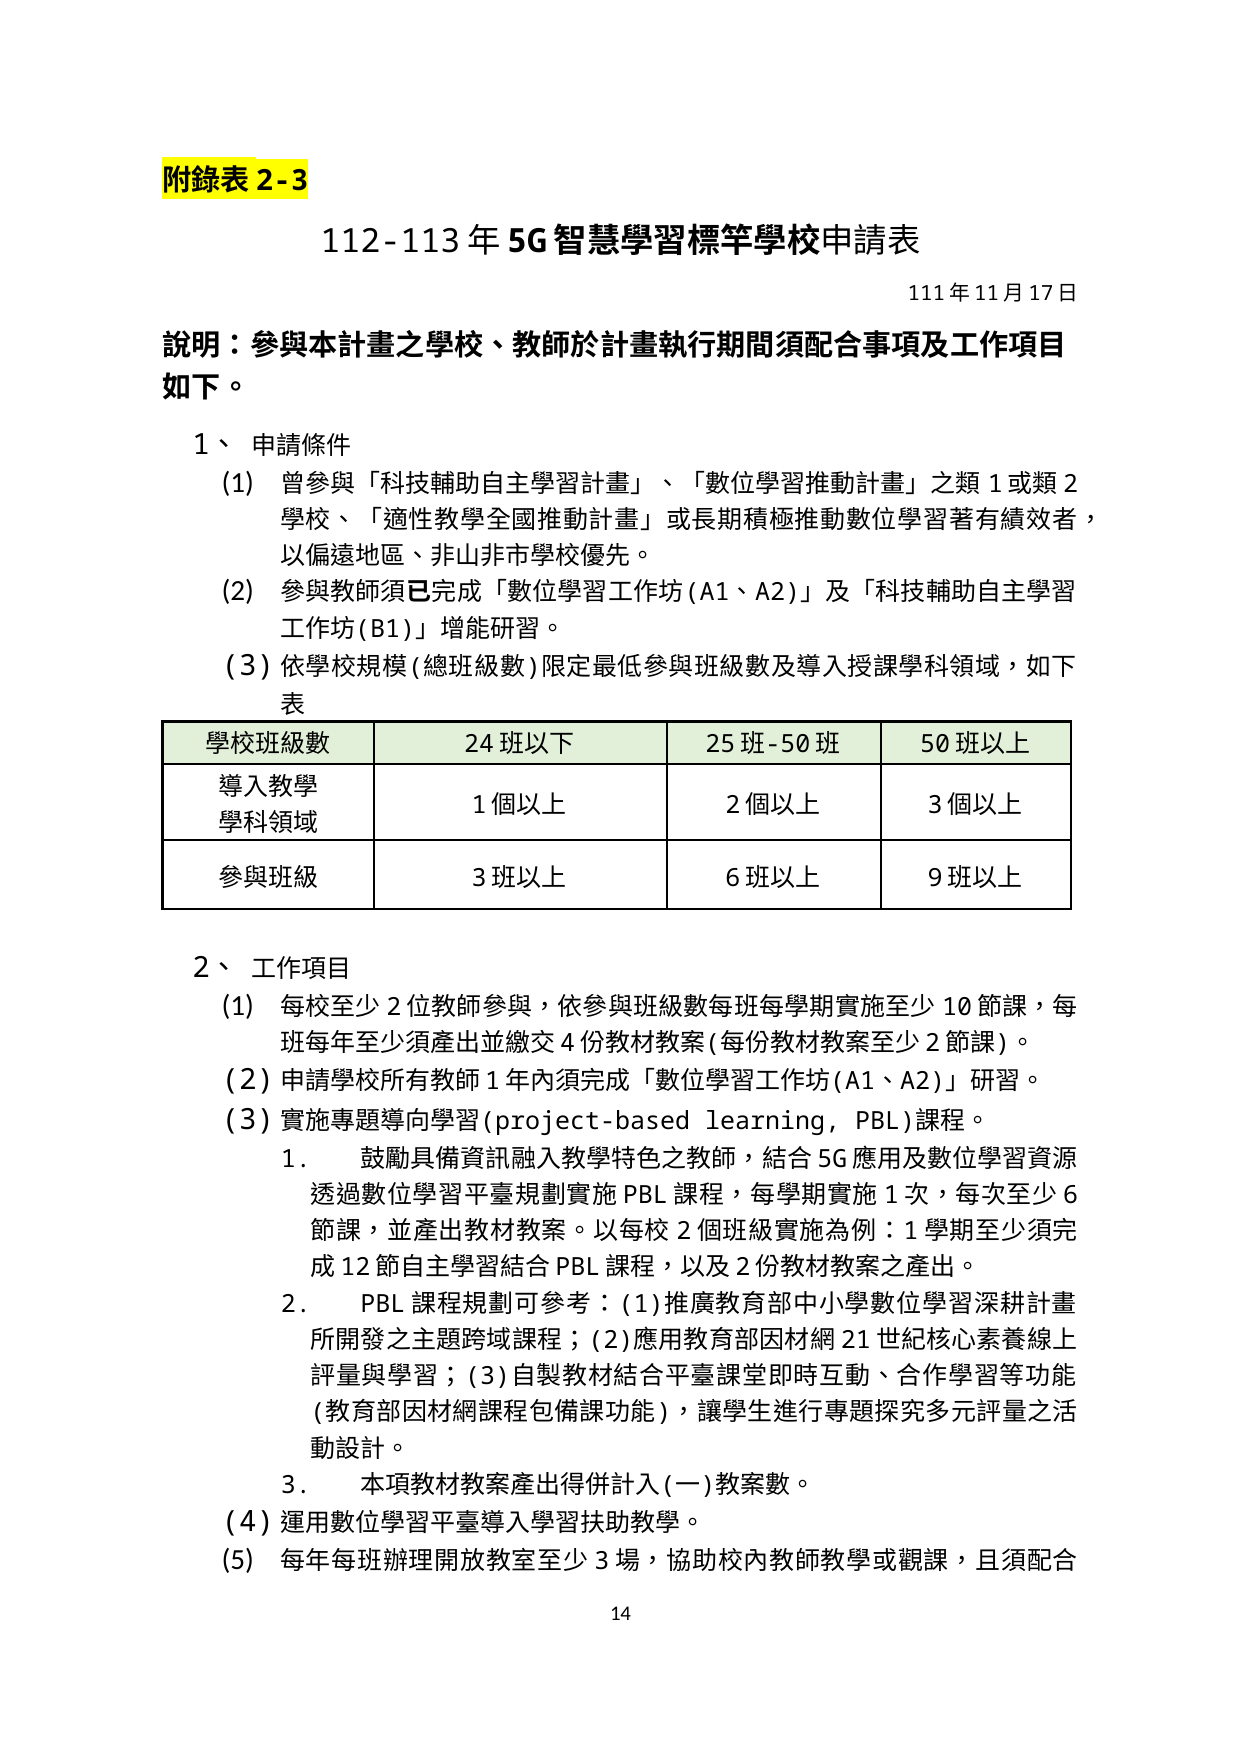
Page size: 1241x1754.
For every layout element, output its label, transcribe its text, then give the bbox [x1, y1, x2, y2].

text 附錄表2-3 [162, 157, 1078, 199]
text 111年11月17日 [162, 277, 1078, 307]
list 依學校規模(總班級數)限定最低參與班級數及導入授課學科領域，如下表 [221, 644, 1078, 720]
list 實施專題導向學習(project-based learning, PBL)課程。 [221, 1098, 1078, 1138]
list 每校至少2位教師參與，依參與班級數每班每學期實施至少10節課，每班每年至少須產出並繳交4份教材教案(每份教材教案至少2節課)。 [221, 986, 1078, 1059]
list 申請條件 [192, 421, 1078, 463]
list 曾參與「科技輔助自主學習計畫」、「數位學習推動計畫」之類1或類2學校、「適性教學全國推動計畫」或長期積極推動數位學習著有績效者，以偏遠地區、非山非市學校優先。 [221, 463, 1078, 572]
text 說明：參與本計畫之學校、教師於計畫執行期間須配合事項及工作項目如下。 [162, 322, 1078, 406]
table_header 學校班級數 [164, 723, 373, 763]
table_header 50班以上 [882, 723, 1070, 763]
table_cell 9班以上 [882, 841, 1070, 908]
list 參與教師須已完成「數位學習工作坊(A1、A2)」及「科技輔助自主學習工作坊(B1)」增能研習。 [221, 572, 1078, 644]
table_cell 2個以上 [668, 765, 880, 839]
list 申請學校所有教師1年內須完成「數位學習工作坊(A1、A2)」研習。 [221, 1059, 1078, 1098]
text 112-113年5G智慧學習標竿學校申請表 [162, 214, 1078, 262]
table_cell 3個以上 [882, 765, 1070, 839]
list 運用數位學習平臺導入學習扶助教學。 [221, 1501, 1078, 1540]
table_cell 1個以上 [375, 765, 666, 839]
table_cell 3班以上 [375, 841, 666, 908]
list 鼓勵具備資訊融入教學特色之教師，結合5G應用及數位學習資源，透過數位學習平臺規劃實施PBL課程，每學期實施1次，每次至少6節課，並產出教材教案。以每校2個班級實施為例：1學期至少須完成12節自主學習結合PBL課程，以及2份教材教案之產出。 [281, 1138, 1078, 1283]
list 本項教材教案產出得併計入(一)教案數。 [281, 1464, 1078, 1501]
table_header 25班-50班 [668, 723, 880, 763]
list 工作項目 [192, 944, 1078, 986]
table_cell 導入教學 學科領域 [164, 765, 373, 839]
list 每年每班辦理開放教室至少3場，協助校內教師教學或觀課，且須配合 [221, 1540, 1078, 1576]
table_cell 6班以上 [668, 841, 880, 908]
table_cell 參與班級 [164, 841, 373, 908]
list PBL課程規劃可參考：(1)推廣教育部中小學數位學習深耕計畫所開發之主題跨域課程；(2)應用教育部因材網21世紀核心素養線上評量與學習；(3)自製教材結合平臺課堂即時互動、合作學習等功能(教育部因材網課程包備課功能)，讓學生進行專題探究多元評量之活動設計。 [281, 1283, 1078, 1464]
table_header 24班以下 [375, 723, 666, 763]
